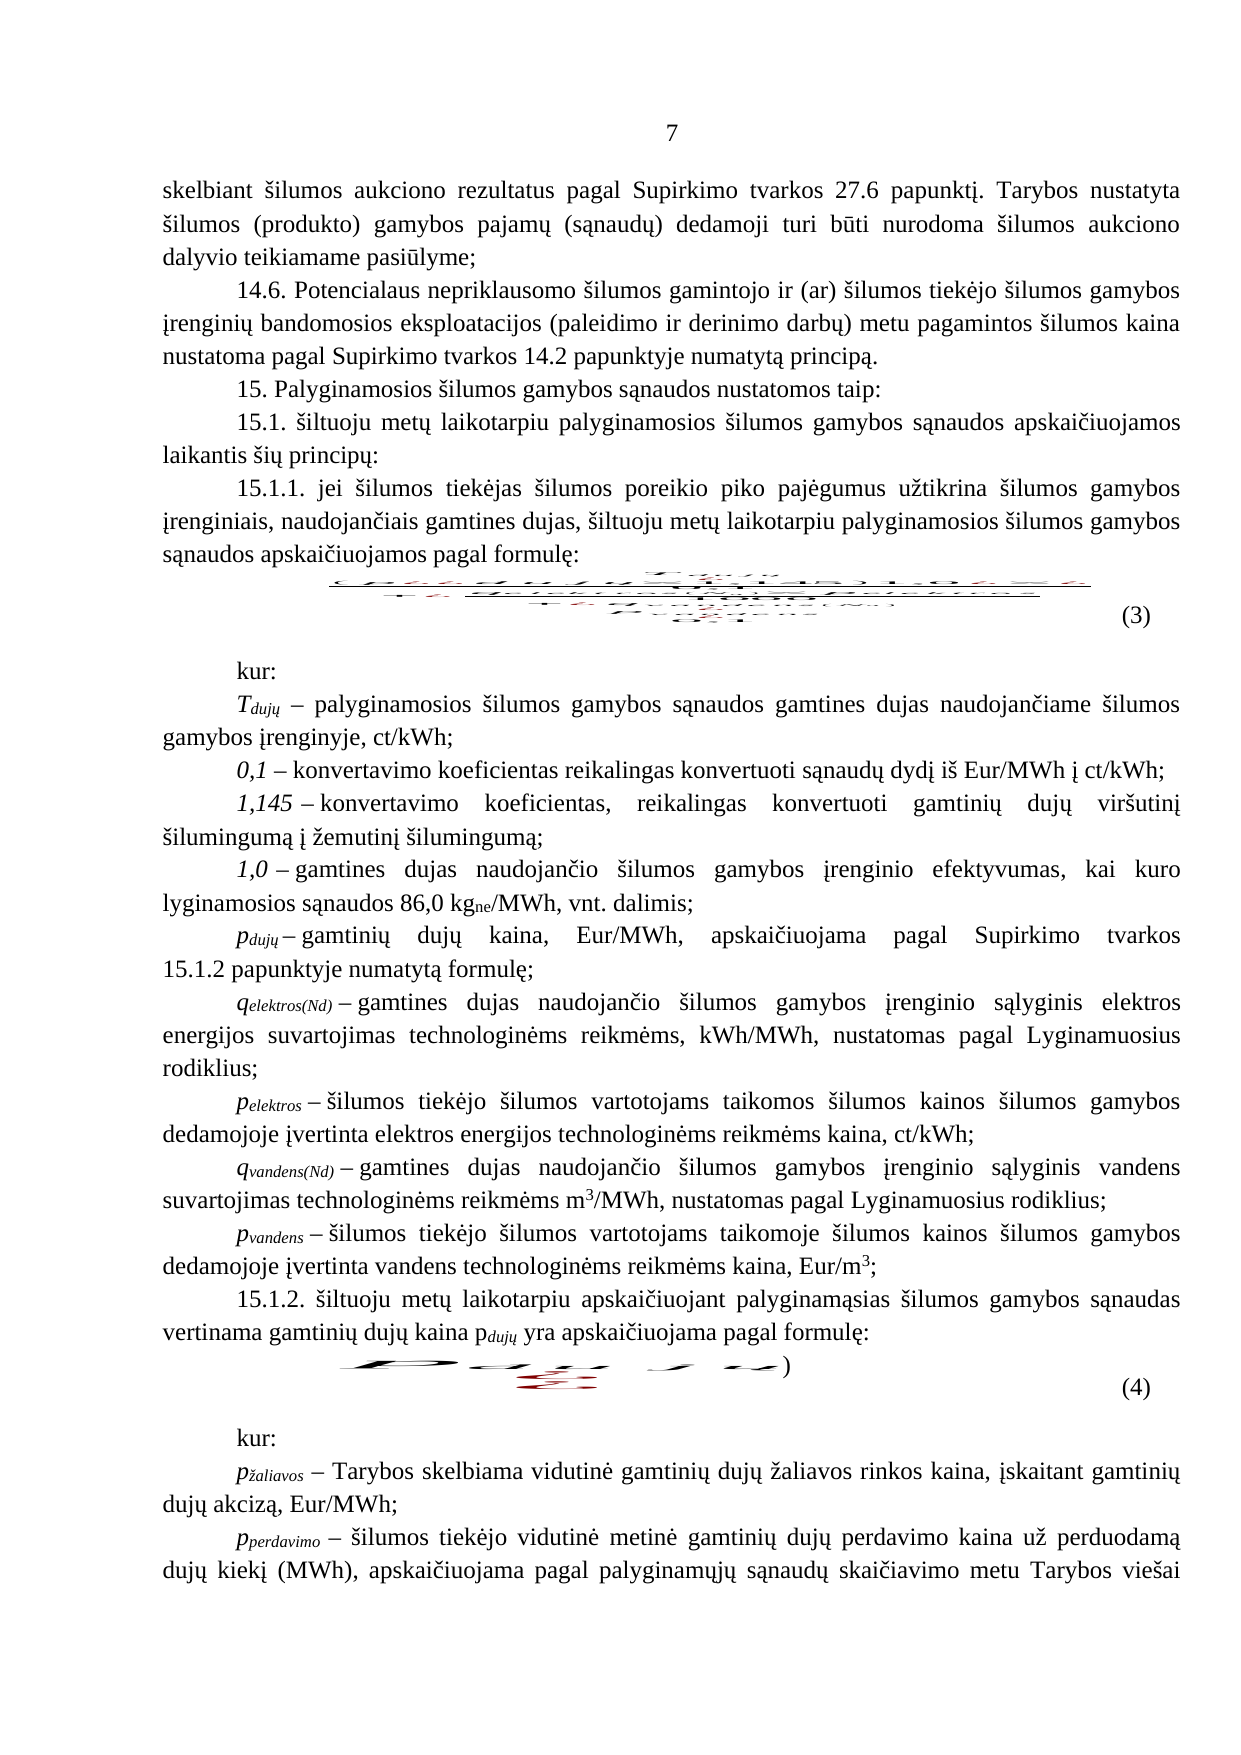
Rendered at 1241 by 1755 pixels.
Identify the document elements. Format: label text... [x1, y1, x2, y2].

text 1,0 – gamtines dujas naudojančio šilumos gamybos įrenginio efektyvumas, kai kuro lyginamosios sąnaudos 86,0 kgne/MWh, vnt. dalimis; [162, 854, 1181, 916]
text 1,145 – konvertavimo koeficientas, reikalingas konvertuoti gamtinių dujų viršutinį šilumingumą į žemutinį šilumingumą; [162, 788, 1181, 850]
text pperdavimo – šilumos tiekėjo vidutinė metinė gamtinių dujų perdavimo kaina už perduodamą dujų kiekį (MWh), apskaičiuojama pagal palyginamųjų sąnaudų skaičiavimo metu Tarybos viešai [162, 1522, 1181, 1583]
text 14.6. Potencialaus nepriklausomo šilumos gamintojo ir (ar) šilumos tiekėjo šilumos gamybos įrenginių bandomosios eksploatacijos (paleidimo ir derinimo darbų) metu pagamintos šilumos kaina nustatoma pagal Supirkimo tvarkos 14.2 papunktyje numatytą principą. [162, 275, 1181, 369]
text 15.1.2. šiltuoju metų laikotarpiu apskaičiuojant palyginamąsias šilumos gamybos sąnaudas vertinama gamtinių dujų kaina pdujų yra apskaičiuojama pagal formulę: [162, 1284, 1181, 1346]
text kur: [162, 1423, 1181, 1451]
table_header ) [239, 1350, 1091, 1423]
text skelbiant šilumos aukciono rezultatus pagal Supirkimo tvarkos 27.6 papunktį. Tarybos nustatyta šilumos (produkto) gamybos pajamų (sąnaudų) dedamoji turi būti nurodoma šilumos aukciono dalyvio teikiamame pasiūlyme; [162, 176, 1181, 270]
text 15.1. šiltuoju metų laikotarpiu palyginamosios šilumos gamybos sąnaudos apskaičiuojamos laikantis šių principų: [162, 407, 1181, 468]
text pelektros – šilumos tiekėjo šilumos vartotojams taikomos šilumos kainos šilumos gamybos dedamojoje įvertinta elektros energijos technologinėms reikmėms kaina, ct/kWh; [162, 1086, 1181, 1147]
text kur: [162, 656, 1181, 685]
table_header [239, 572, 1091, 656]
text pvandens – šilumos tiekėjo šilumos vartotojams taikomoje šilumos kainos šilumos gamybos dedamojoje įvertinta vandens technologinėms reikmėms kaina, Eur/m3; [162, 1218, 1181, 1279]
text 0,1 – konvertavimo koeficientas reikalingas konvertuoti sąnaudų dydį iš Eur/MWh į ct/kWh; [162, 756, 1181, 784]
text 15. Palyginamosios šilumos gamybos sąnaudos nustatomos taip: [162, 374, 1181, 402]
table_header (4) [1091, 1350, 1181, 1423]
text qvandens(Nd) – gamtines dujas naudojančio šilumos gamybos įrenginio sąlyginis vandens suvartojimas technologinėms reikmėms m3/MWh, nustatomas pagal Lyginamuosius rodiklius; [162, 1152, 1181, 1213]
text 15.1.1. jei šilumos tiekėjas šilumos poreikio piko pajėgumus užtikrina šilumos gamybos įrenginiais, naudojančiais gamtines dujas, šiltuoju metų laikotarpiu palyginamosios šilumos gamybos sąnaudos apskaičiuojamos pagal formulę: [162, 473, 1181, 568]
text qelektros(Nd) – gamtines dujas naudojančio šilumos gamybos įrenginio sąlyginis elektros energijos suvartojimas technologinėms reikmėms, kWh/MWh, nustatomas pagal Lyginamuosius rodiklius; [162, 987, 1181, 1081]
table_header (3) [1091, 572, 1181, 656]
text Tdujų – palyginamosios šilumos gamybos sąnaudos gamtines dujas naudojančiame šilumos gamybos įrenginyje, ct/kWh; [162, 689, 1181, 751]
table_header [163, 1350, 239, 1423]
text pdujų – gamtinių dujų kaina, Eur/MWh, apskaičiuojama pagal Supirkimo tvarkos 15.1.2 papunktyje numatytą formulę; [162, 921, 1181, 982]
table_header [163, 572, 239, 656]
text pžaliavos – Tarybos skelbiama vidutinė gamtinių dujų žaliavos rinkos kaina, įskaitant gamtinių dujų akcizą, Eur/MWh; [162, 1456, 1181, 1517]
